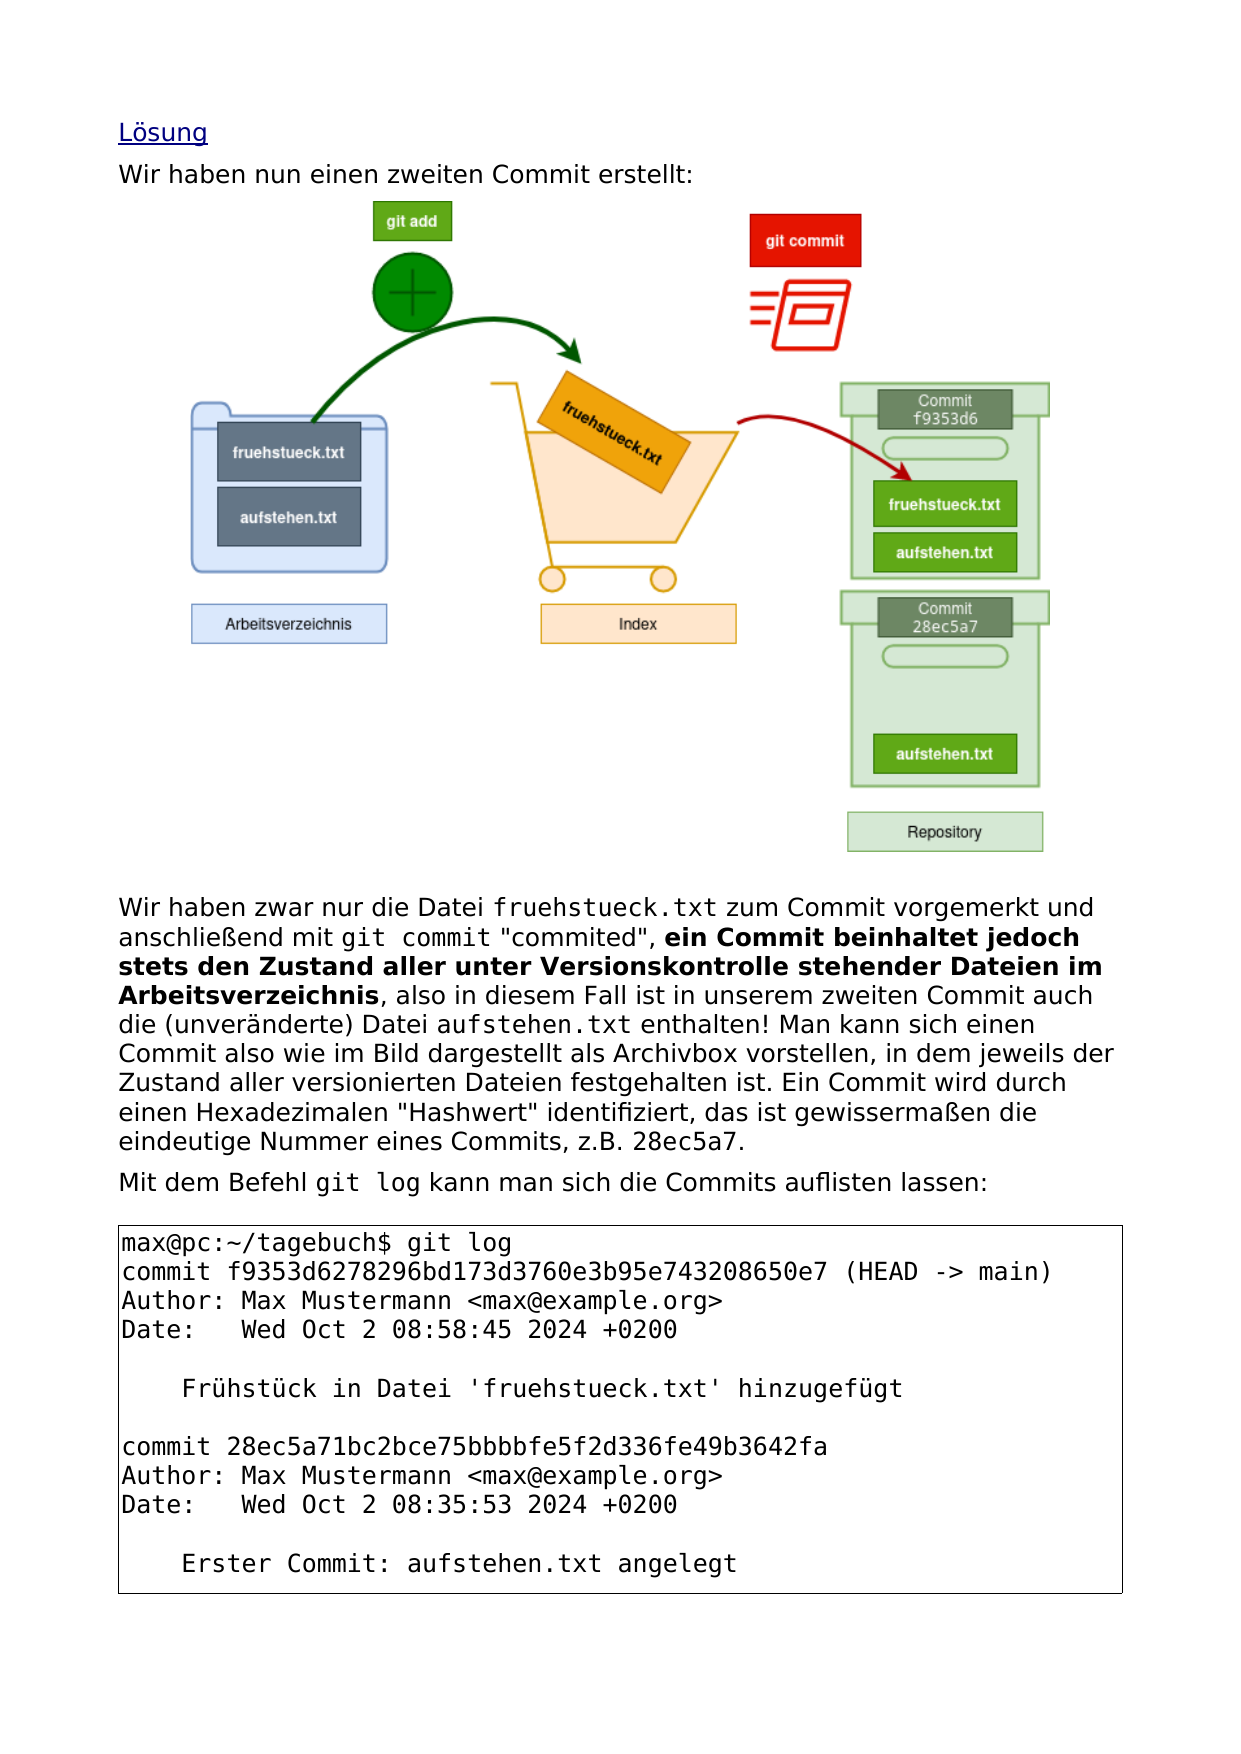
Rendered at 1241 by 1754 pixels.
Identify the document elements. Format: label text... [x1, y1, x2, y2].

text Mit dem Befehl git log kann man sich die Commits auflisten lassen: [118, 1168, 1122, 1198]
text Lösung [118, 118, 1122, 147]
picture [190, 201, 1050, 852]
text Wir haben zwar nur die Datei fruehstueck.txt zum Commit vorgemerkt und anschließend mit git commit "commited", ein Commit beinhaltet jedoch stets den Zustand aller unter Versionskontrolle stehender Dateien im Arbeitsverzeichnis, also in diesem Fall ist in unserem zweiten Commit auch die (unveränderte) Datei aufstehen.txt enthalten! Man kann sich einen Commit also wie im Bild dargestellt als Archivbox vorstellen, in dem jeweils der Zustand aller versionierten Dateien festgehalten ist. Ein Commit wird durch einen Hexadezimalen "Hashwert" identifiziert, das ist gewissermaßen die eindeutige Nummer eines Commits, z.B. 28ec5a7. [118, 893, 1122, 1156]
text Wir haben nun einen zweiten Commit erstellt: [118, 160, 1122, 189]
table_header max@pc:~/tagebuch$ git log commit f9353d6278296bd173d3760e3b95e743208650e7 (HEAD -> main) Author: Max Mustermann <max@example.org> Date: Wed Oct 2 08:58:45 2024 +0200 Frühstück in Datei 'fruehstueck.txt' hinzugefügt commit 28ec5a71bc2bce75bbbbfe5f2d336fe49b3642fa Author: Max Mustermann <max@example.org> Date: Wed Oct 2 08:35:53 2024 +0200 Erster Commit: aufstehen.txt angelegt [119, 1226, 1122, 1593]
